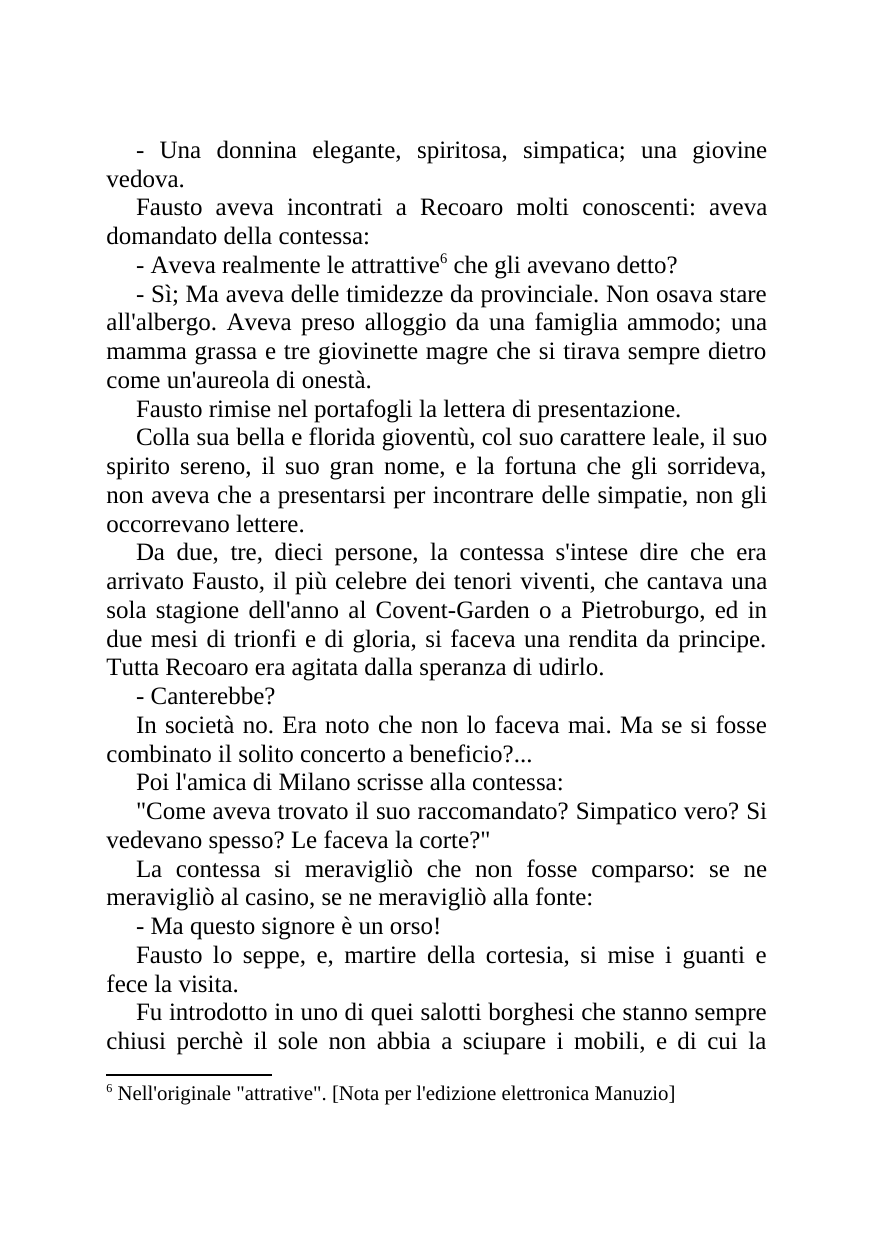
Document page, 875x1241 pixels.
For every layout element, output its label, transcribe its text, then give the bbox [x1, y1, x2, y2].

text Fausto aveva incontrati a Recoaro molti conoscenti: aveva domandato della contessa: [106, 192, 768, 250]
text Fausto lo seppe, e, martire della cortesia, si mise i guanti e fece la visita. [106, 940, 768, 997]
text In società no. Era noto che non lo faceva mai. Ma se si fosse combinato il solito concerto a beneficio?... [106, 710, 768, 767]
text - Canterebbe? [106, 681, 768, 710]
text - Una donnina elegante, spiritosa, simpatica; una giovine vedova. [106, 135, 768, 192]
text Nell'originale "attrative". [Nota per l'edizione elettronica Manuzio] [106, 1081, 768, 1105]
text - Sì; Ma aveva delle timidezze da provinciale. Non osava stare all'albergo. Aveva preso alloggio da una famiglia ammodo; una mamma grassa e tre giovinette magre che si tirava sempre dietro come un'aureola di onestà. [106, 279, 768, 394]
text - Ma questo signore è un orso! [106, 911, 768, 940]
text Da due, tre, dieci persone, la contessa s'intese dire che era arrivato Fausto, il più celebre dei tenori viventi, che cantava una sola stagione dell'anno al Covent-Garden o a Pietroburgo, ed in due mesi di trionfi e di gloria, si faceva una rendita da principe. Tutta Recoaro era agitata dalla speranza di udirlo. [106, 537, 768, 681]
text Colla sua bella e florida gioventù, col suo carattere leale, il suo spirito sereno, il suo gran nome, e la fortuna che gli sorrideva, non aveva che a presentarsi per incontrare delle simpatie, non gli occorrevano lettere. [106, 422, 768, 537]
text Poi l'amica di Milano scrisse alla contessa: [106, 767, 768, 796]
text Fausto rimise nel portafogli la lettera di presentazione. [106, 394, 768, 422]
text Fu introdotto in uno di quei salotti borghesi che stanno sempre chiusi perchè il sole non abbia a sciupare i mobili, e di cui la [106, 997, 768, 1055]
text La contessa si meravigliò che non fosse comparso: se ne meravigliò al casino, se ne meravigliò alla fonte: [106, 854, 768, 911]
text "Come aveva trovato il suo raccomandato? Simpatico vero? Si vedevano spesso? Le faceva la corte?" [106, 796, 768, 854]
text - Aveva realmente le attrattive che gli avevano detto? [106, 250, 768, 279]
